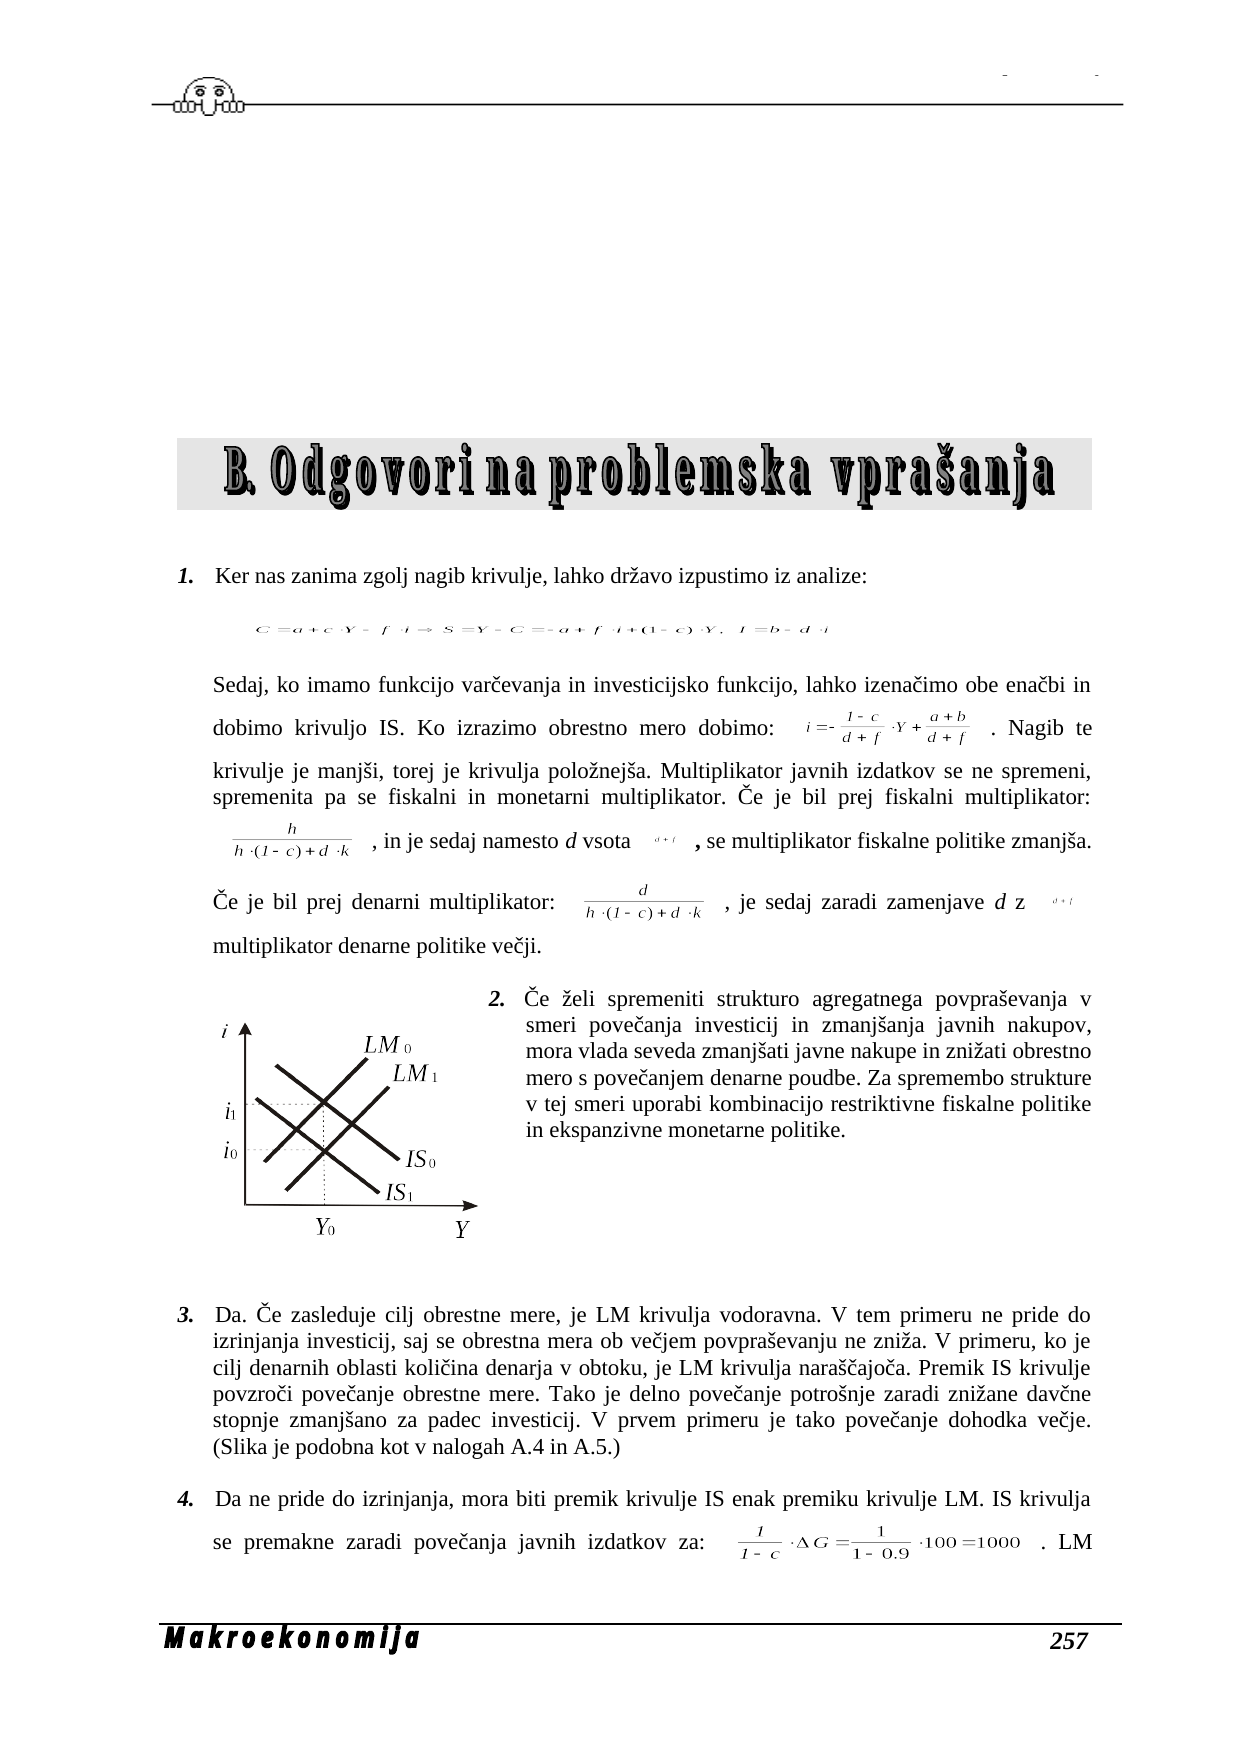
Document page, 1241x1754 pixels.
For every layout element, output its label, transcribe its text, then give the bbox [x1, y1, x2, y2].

list Ker nas zanima zgolj nagib krivulje, lahko državo izpustimo iz analize: [177, 562, 1092, 589]
list Da ne pride do izrinjanja, mora biti premik krivulje IS enak premiku krivulje LM. IS krivulja se premakne zaradi povečanja javnih izdatkov za: . LM [177, 1486, 1092, 1571]
list Če želi spremeniti strukturo agregatnega povpraševanja v smeri povečanja investicij in zmanjšanja javnih nakupov, mora vlada seveda zmanjšati javne nakupe in znižati obrestno mero s povečanjem denarne poudbe. Za spremembo strukture v tej smeri uporabi kombinacijo restriktivne fiskalne politike in ekspanzivne monetarne politike. [177, 985, 1092, 1143]
text Sedaj, ko imamo funkcijo varčevanja in investicijsko funkcijo, lahko izenačimo obe enačbi in dobimo krivuljo IS. Ko izrazimo obrestno mero dobimo: . Nagib te krivulje je manjši, torej je krivulja položnejša. Multiplikator javnih izdatkov se ne spremeni, spremenita pa se fiskalni in monetarni multiplikator. Če je bil prej fiskalni multiplikator: , in je sedaj namesto d vsota , se multiplikator fiskalne politike zmanjša. Če je bil prej denarni multiplikator: , je sedaj zaradi zamenjave d z multiplikator denarne politike večji. [213, 672, 1092, 958]
list Da. Če zasleduje cilj obrestne mere, je LM krivulja vodoravna. V tem primeru ne pride do izrinjanja investicij, saj se obrestna mera ob večjem povpraševanju ne zniža. V primeru, ko je cilj denarnih oblasti količina denarja v obtoku, je LM krivulja naraščajoča. Premik IS krivulje povzroči povečanje obrestne mere. Tako je delno povečanje potrošnje zaradi znižane davčne stopnje zmanjšano za padec investicij. V prvem primeru je tako povečanje dohodka večje. (Slika je podobna kot v nalogah A.4 in A.5.) [177, 1301, 1092, 1459]
